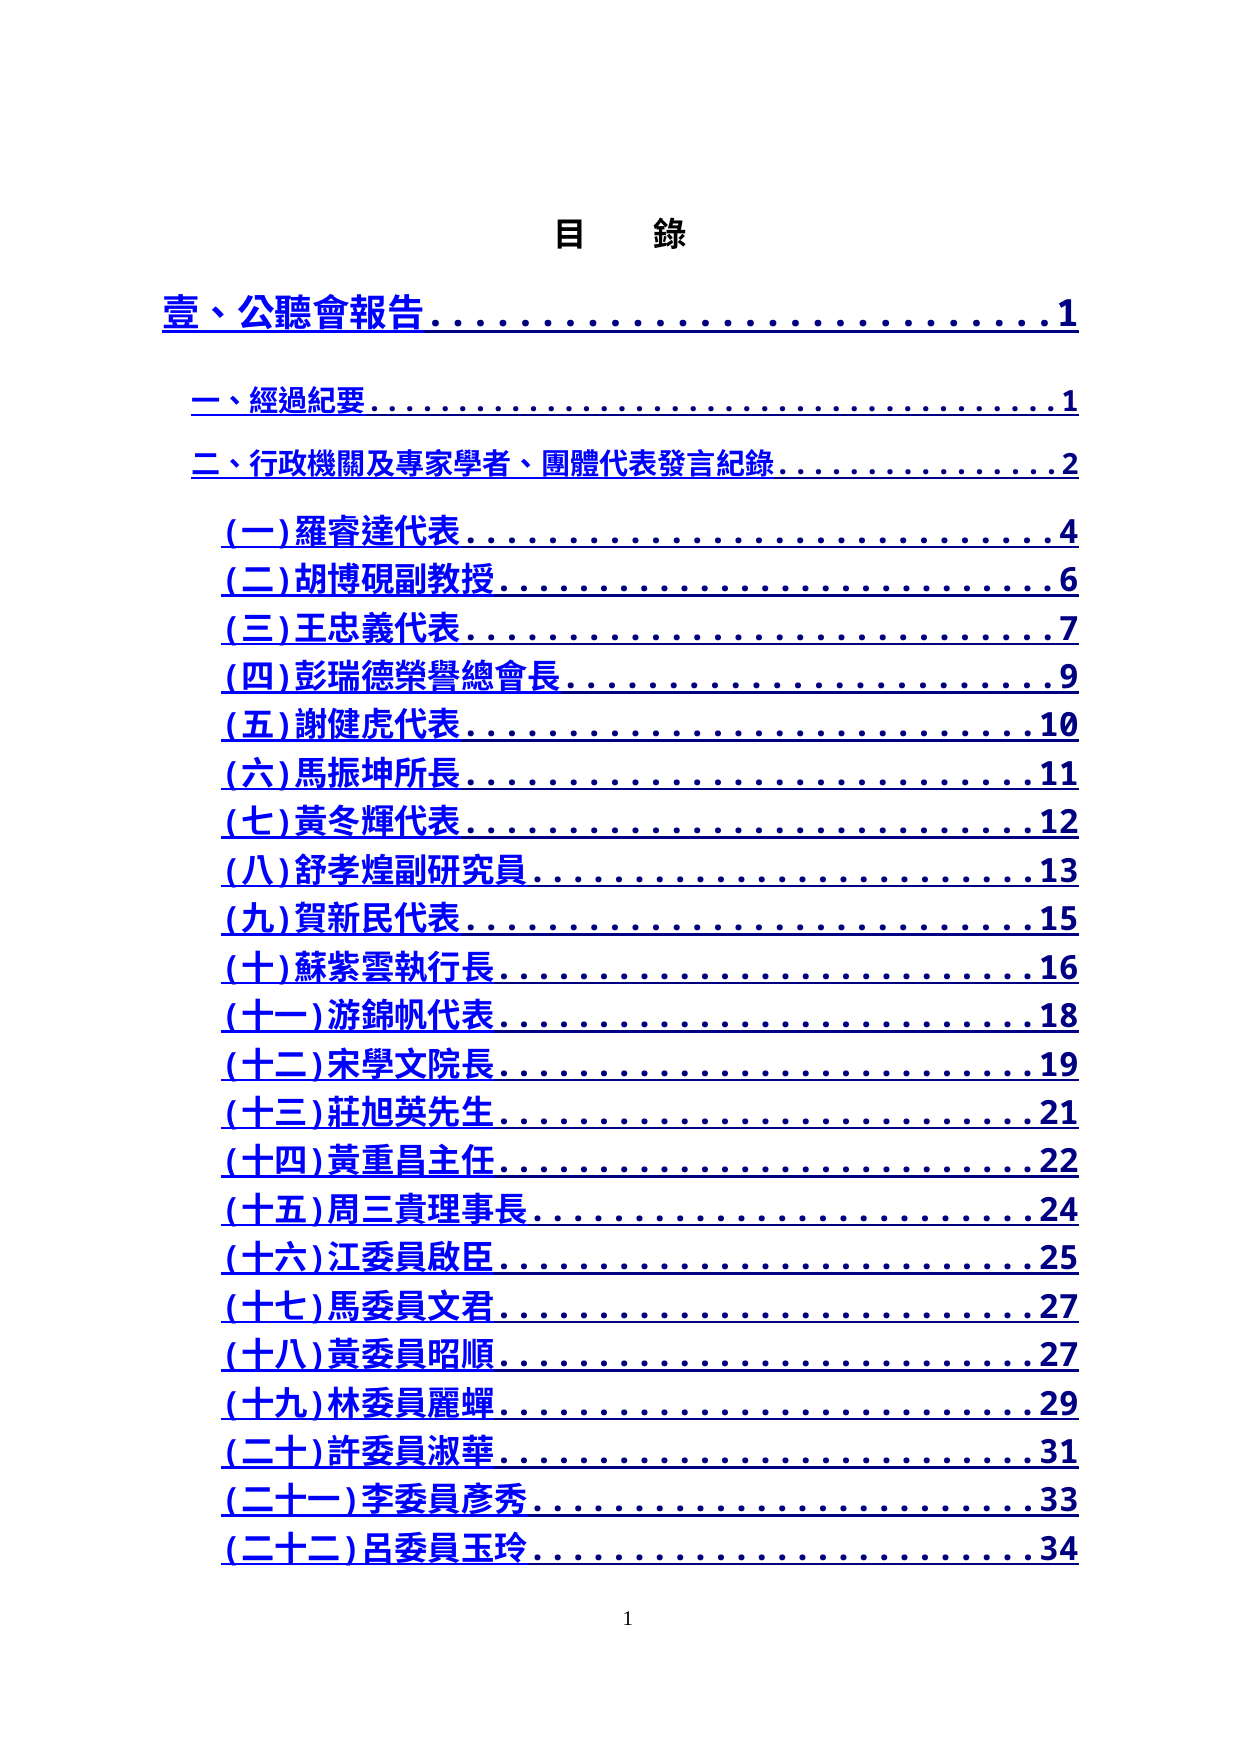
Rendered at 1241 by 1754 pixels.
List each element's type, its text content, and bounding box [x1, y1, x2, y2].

text (十一)游錦帆代表 18 [221, 989, 1078, 1030]
text 壹、公聽會報告 1 [162, 283, 1078, 330]
text [221, 887, 1078, 892]
text [221, 742, 1078, 747]
text [221, 1372, 1078, 1376]
text [221, 984, 1078, 989]
text [221, 1469, 1078, 1473]
text (四)彭瑞德榮譽總會長 9 [221, 650, 1078, 691]
text [221, 1517, 1078, 1522]
text [221, 1129, 1078, 1134]
text [221, 1275, 1078, 1279]
text [221, 1081, 1078, 1086]
text (十八)黃委員昭順 27 [221, 1328, 1078, 1369]
text [221, 1420, 1078, 1425]
text (一)羅睿達代表 4 [221, 504, 1078, 546]
text (二十二)呂委員玉玲 34 [221, 1522, 1078, 1563]
text [221, 1226, 1078, 1231]
text [221, 694, 1078, 698]
text [221, 1565, 1078, 1570]
text [191, 479, 1078, 483]
text (三)王忠義代表 7 [221, 601, 1078, 643]
text (十五)周三貴理事長 24 [221, 1183, 1078, 1224]
text (十九)林委員麗蟬 29 [221, 1376, 1078, 1418]
text [221, 645, 1078, 650]
text (六)馬振坤所長 11 [221, 747, 1078, 788]
text [221, 597, 1078, 601]
text (二十一)李委員彥秀 33 [221, 1473, 1078, 1514]
text (十六)江委員啟臣 25 [221, 1231, 1078, 1272]
text (十二)宋學文院長 19 [221, 1037, 1078, 1079]
text [221, 548, 1078, 553]
text (十)蘇紫雲執行長 16 [221, 940, 1078, 982]
text (九)賀新民代表 15 [221, 892, 1078, 933]
text 一、經過紀要 1 [191, 377, 1078, 414]
text (十四)黃重昌主任 22 [221, 1134, 1078, 1175]
text [221, 790, 1078, 795]
text (八)舒孝煌副研究員 13 [221, 843, 1078, 885]
text [162, 333, 1078, 338]
text [221, 1323, 1078, 1328]
text [221, 1178, 1078, 1183]
text [221, 936, 1078, 940]
text (十七)馬委員文君 27 [221, 1279, 1078, 1321]
text 目 錄 [162, 208, 1078, 256]
text [221, 1033, 1078, 1037]
text (二)胡博硯副教授 6 [221, 553, 1078, 594]
text 二、行政機關及專家學者、團體代表發言紀錄 2 [191, 441, 1078, 477]
text [191, 416, 1078, 420]
text [221, 839, 1078, 843]
text (五)謝健虎代表 10 [221, 698, 1078, 739]
text (十三)莊旭英先生 21 [221, 1086, 1078, 1127]
text (二十)許委員淑華 31 [221, 1425, 1078, 1466]
text (七)黃冬輝代表 12 [221, 795, 1078, 836]
